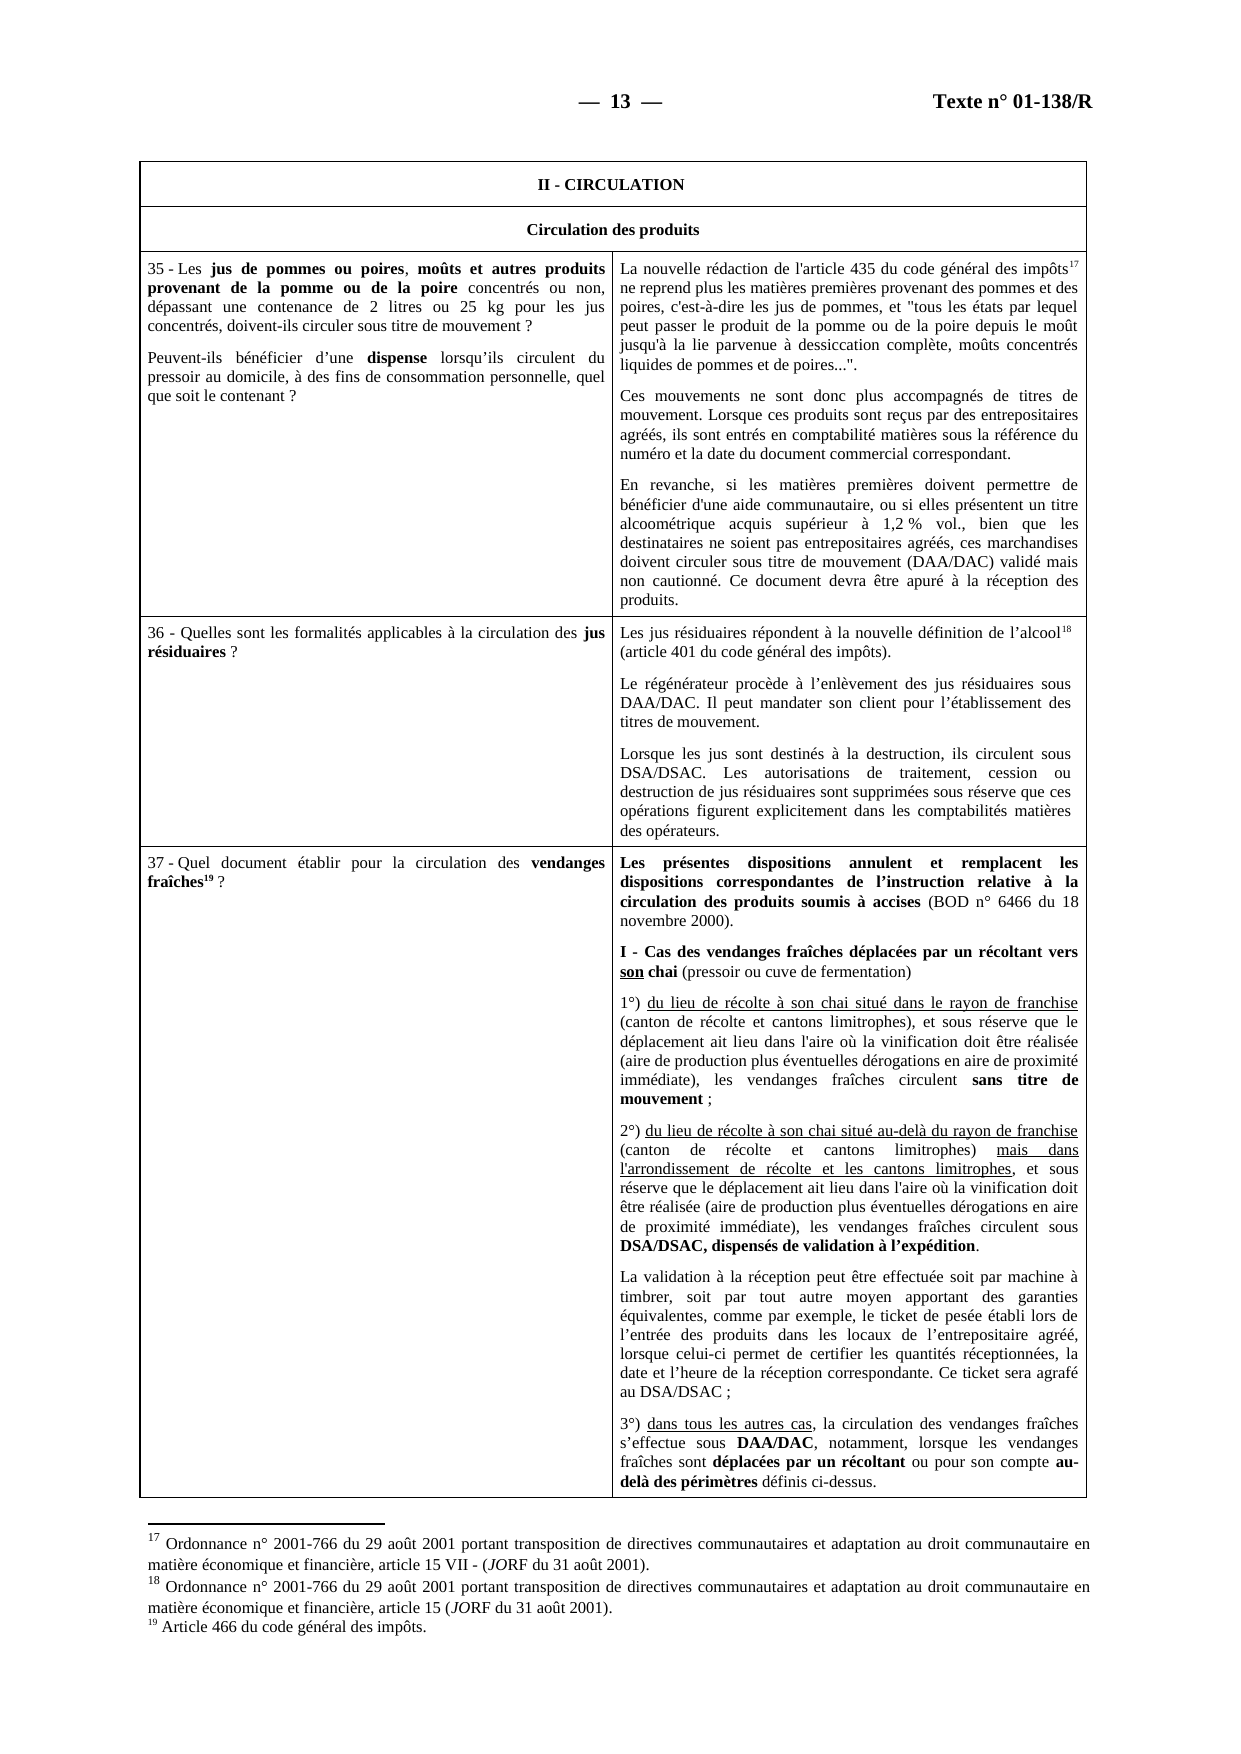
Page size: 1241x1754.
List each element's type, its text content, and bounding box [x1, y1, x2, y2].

table_cell Les présentes dispositions annulent et remplacent les dispositions correspondantes de l’instruction relative à la circulation des produits soumis à accises (BOD n° 6466 du 18 novembre 2000). I - Cas des vendanges fraîches déplacées par un récoltant vers son chai (pressoir ou cuve de fermentation) 1°) du lieu de récolte à son chai situé dans le rayon de franchise (canton de récolte et cantons limitrophes), et sous réserve que le déplacement ait lieu dans l'aire où la vinification doit être réalisée (aire de production plus éventuelles dérogations en aire de proximité immédiate), les vendanges fraîches circulent sans titre de mouvement ; 2°) du lieu de récolte à son chai situé au-delà du rayon de franchise (canton de récolte et cantons limitrophes) mais dans l'arrondissement de récolte et les cantons limitrophes, et sous réserve que le déplacement ait lieu dans l'aire où la vinification doit être réalisée (aire de production plus éventuelles dérogations en aire de proximité immédiate), les vendanges fraîches circulent sous DSA/DSAC, dispensés de validation à l’expédition. La validation à la réception peut être effectuée soit par machine à timbrer, soit par tout autre moyen apportant des garanties équivalentes, comme par exemple, le ticket de pesée établi lors de l’entrée des produits dans les locaux de l’entrepositaire agréé, lorsque celui-ci permet de certifier les quantités réceptionnées, la date et l’heure de la réception correspondante. Ce ticket sera agrafé au DSA/DSAC ; 3°) dans tous les autres cas, la circulation des vendanges fraîches s’effectue sous DAA/DAC, notamment, lorsque les vendanges fraîches sont déplacées par un récoltant ou pour son compte au-delà des périmètres définis ci-dessus. [613, 847, 1086, 1497]
table_cell 37 - Quel document établir pour la circulation des vendanges fraîches ? [141, 847, 612, 1497]
table_cell La nouvelle rédaction de l'article 435 du code général des impôts ne reprend plus les matières premières provenant des pommes et des poires, c'est-à-dire les jus de pommes, et "tous les états par lequel peut passer le produit de la pomme ou de la poire depuis le moût jusqu'à la lie parvenue à dessiccation complète, moûts concentrés liquides de pommes et de poires...". Ces mouvements ne sont donc plus accompagnés de titres de mouvement. Lorsque ces produits sont reçus par des entrepositaires agréés, ils sont entrés en comptabilité matières sous la référence du numéro et la date du document commercial correspondant. En revanche, si les matières premières doivent permettre de bénéficier d'une aide communautaire, ou si elles présentent un titre alcoométrique acquis supérieur à 1,2 % vol., bien que les destinataires ne soient pas entrepositaires agréés, ces marchandises doivent circuler sous titre de mouvement (DAA/DAC) validé mais non cautionné. Ce document devra être apuré à la réception des produits. [613, 252, 1086, 616]
table_header II - CIRCULATION [141, 162, 1086, 206]
table_cell 35 - Les jus de pommes ou poires, moûts et autres produits provenant de la pomme ou de la poire concentrés ou non, dépassant une contenance de 2 litres ou 25 kg pour les jus concentrés, doivent-ils circuler sous titre de mouvement ? Peuvent-ils bénéficier d’une dispense lorsqu’ils circulent du pressoir au domicile, à des fins de consommation personnelle, quel que soit le contenant ? [141, 252, 612, 616]
table_cell 36 - Quelles sont les formalités applicables à la circulation des jus résiduaires ? [141, 617, 612, 846]
table_cell Les jus résiduaires répondent à la nouvelle définition de l’alcool (article 401 du code général des impôts). Le régénérateur procède à l’enlèvement des jus résiduaires sous DAA/DAC. Il peut mandater son client pour l’établissement des titres de mouvement. Lorsque les jus sont destinés à la destruction, ils circulent sous DSA/DSAC. Les autorisations de traitement, cession ou destruction de jus résiduaires sont supprimées sous réserve que ces opérations figurent explicitement dans les comptabilités matières des opérateurs. [613, 617, 1086, 846]
table_cell Circulation des produits [141, 207, 1086, 251]
